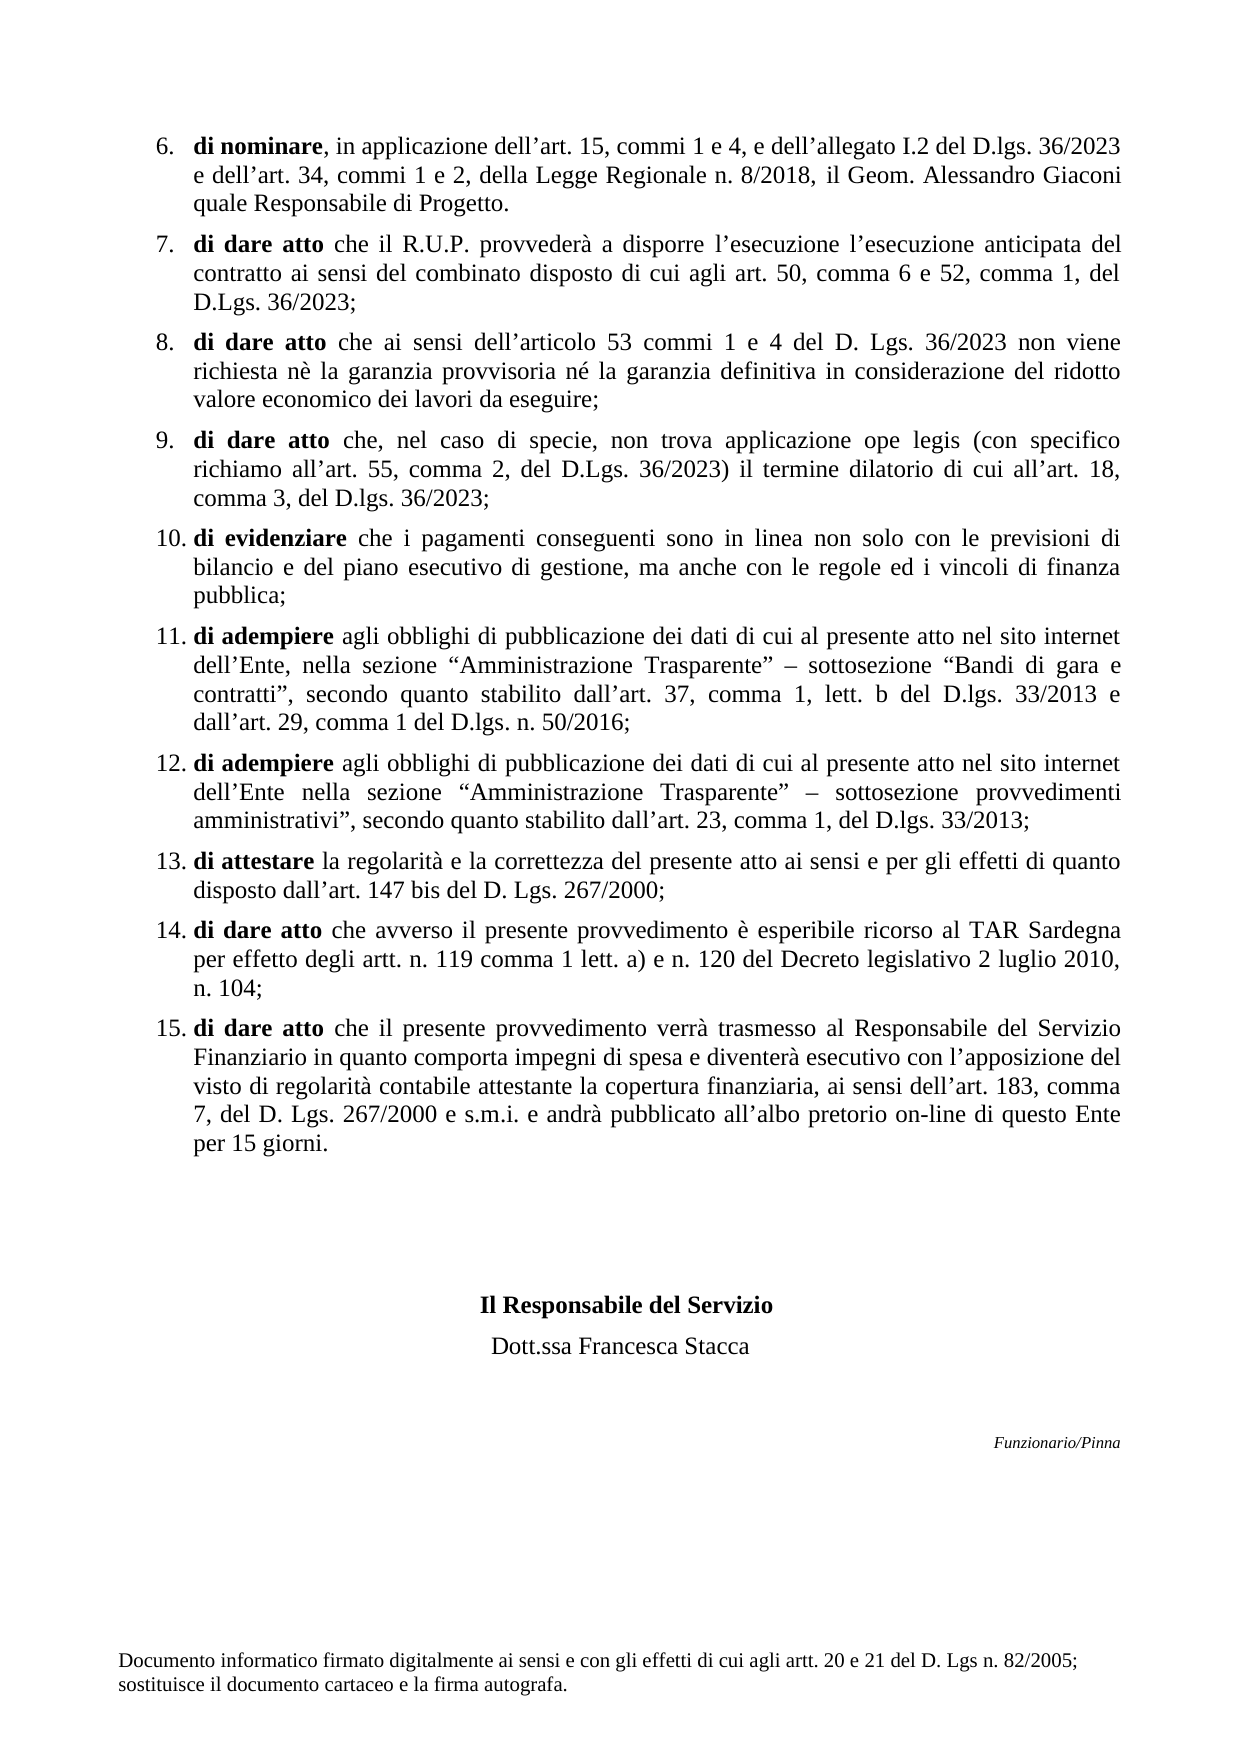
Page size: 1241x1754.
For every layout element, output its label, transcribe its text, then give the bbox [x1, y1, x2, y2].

list di dare atto che ai sensi dell’articolo 53 commi 1 e 4 del D. Lgs. 36/2023 non viene richiesta nè la garanzia provvisoria né la garanzia definitiva in considerazione del ridotto valore economico dei lavori da eseguire; [156, 327, 1122, 413]
text Dott.ssa Francesca Stacca [118, 1331, 1122, 1359]
list di dare atto che avverso il presente provvedimento è esperibile ricorso al TAR Sardegna per effetto degli artt. n. 119 comma 1 lett. a) e n. 120 del Decreto legislativo 2 luglio 2010, n. 104; [156, 915, 1122, 1001]
list di dare atto che il presente provvedimento verrà trasmesso al Responsabile del Servizio Finanziario in quanto comporta impegni di spesa e diventerà esecutivo con l’apposizione del visto di regolarità contabile attestante la copertura finanziaria, ai sensi dell’art. 183, comma 7, del D. Lgs. 267/2000 e s.m.i. e andrà pubblicato all’albo pretorio on-line di questo Ente per 15 giorni. [156, 1013, 1122, 1157]
list di nominare, in applicazione dell’art. 15, commi 1 e 4, e dell’allegato I.2 del D.lgs. 36/2023 e dell’art. 34, commi 1 e 2, della Legge Regionale n. 8/2018, il Geom. Alessandro Giaconi quale Responsabile di Progetto. [156, 131, 1122, 217]
list di evidenziare che i pagamenti conseguenti sono in linea non solo con le previsioni di bilancio e del piano esecutivo di gestione, ma anche con le regole ed i vincoli di finanza pubblica; [156, 523, 1122, 609]
list di adempiere agli obblighi di pubblicazione dei dati di cui al presente atto nel sito internet dell’Ente nella sezione “Amministrazione Trasparente” – sottosezione provvedimenti amministrativi”, secondo quanto stabilito dall’art. 23, comma 1, del D.lgs. 33/2013; [156, 748, 1122, 834]
text Funzionario/Pinna [118, 1433, 1122, 1452]
list di dare atto che il R.U.P. provvederà a disporre l’esecuzione l’esecuzione anticipata del contratto ai sensi del combinato disposto di cui agli art. 50, comma 6 e 52, comma 1, del D.Lgs. 36/2023; [156, 229, 1122, 315]
list di adempiere agli obblighi di pubblicazione dei dati di cui al presente atto nel sito internet dell’Ente, nella sezione “Amministrazione Trasparente” – sottosezione “Bandi di gara e contratti”, secondo quanto stabilito dall’art. 37, comma 1, lett. b del D.lgs. 33/2013 e dall’art. 29, comma 1 del D.lgs. n. 50/2016; [156, 621, 1122, 736]
list di attestare la regolarità e la correttezza del presente atto ai sensi e per gli effetti di quanto disposto dall’art. 147 bis del D. Lgs. 267/2000; [156, 846, 1122, 903]
text Il Responsabile del Servizio [118, 1290, 1122, 1319]
list di dare atto che, nel caso di specie, non trova applicazione ope legis (con specifico richiamo all’art. 55, comma 2, del D.Lgs. 36/2023) il termine dilatorio di cui all’art. 18, comma 3, del D.lgs. 36/2023; [156, 425, 1122, 511]
